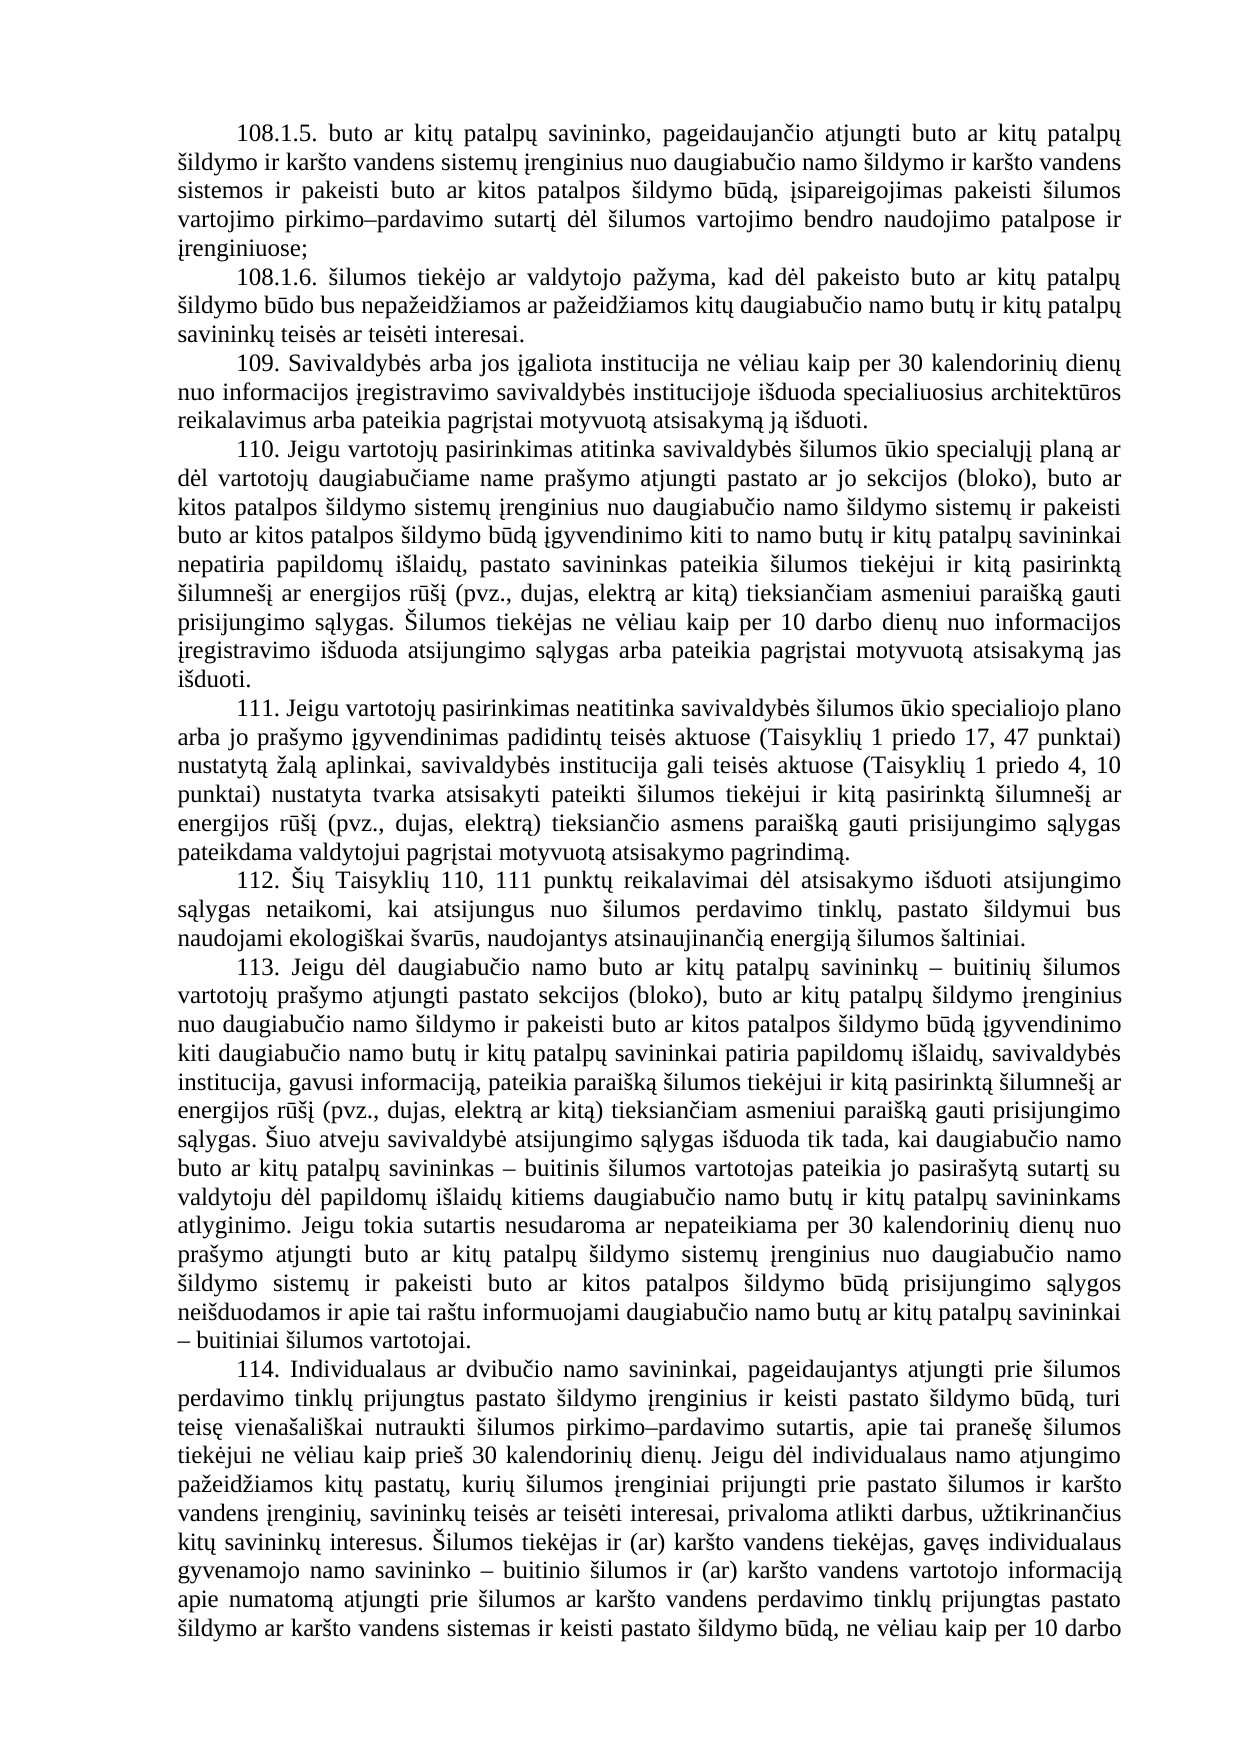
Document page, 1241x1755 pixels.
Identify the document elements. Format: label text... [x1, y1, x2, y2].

text 110. Jeigu vartotojų pasirinkimas atitinka savivaldybės šilumos ūkio specialųjį planą ar dėl vartotojų daugiabučiame name prašymo atjungti pastato ar jo sekcijos (bloko), buto ar kitos patalpos šildymo sistemų įrenginius nuo daugiabučio namo šildymo sistemų ir pakeisti buto ar kitos patalpos šildymo būdą įgyvendinimo kiti to namo butų ir kitų patalpų savininkai nepatiria papildomų išlaidų, pastato savininkas pateikia šilumos tiekėjui ir kitą pasirinktą šilumnešį ar energijos rūšį (pvz., dujas, elektrą ar kitą) tieksiančiam asmeniui paraišką gauti prisijungimo sąlygas. Šilumos tiekėjas ne vėliau kaip per 10 darbo dienų nuo informacijos įregistravimo išduoda atsijungimo sąlygas arba pateikia pagrįstai motyvuotą atsisakymą jas išduoti. [177, 434, 1122, 693]
text 112. Šių Taisyklių 110, 111 punktų reikalavimai dėl atsisakymo išduoti atsijungimo sąlygas netaikomi, kai atsijungus nuo šilumos perdavimo tinklų, pastato šildymui bus naudojami ekologiškai švarūs, naudojantys atsinaujinančią energiją šilumos šaltiniai. [177, 866, 1122, 952]
text 113. Jeigu dėl daugiabučio namo buto ar kitų patalpų savininkų – buitinių šilumos vartotojų prašymo atjungti pastato sekcijos (bloko), buto ar kitų patalpų šildymo įrenginius nuo daugiabučio namo šildymo ir pakeisti buto ar kitos patalpos šildymo būdą įgyvendinimo kiti daugiabučio namo butų ir kitų patalpų savininkai patiria papildomų išlaidų, savivaldybės institucija, gavusi informaciją, pateikia paraišką šilumos tiekėjui ir kitą pasirinktą šilumnešį ar energijos rūšį (pvz., dujas, elektrą ar kitą) tieksiančiam asmeniui paraišką gauti prisijungimo sąlygas. Šiuo atveju savivaldybė atsijungimo sąlygas išduoda tik tada, kai daugiabučio namo buto ar kitų patalpų savininkas – buitinis šilumos vartotojas pateikia jo pasirašytą sutartį su valdytoju dėl papildomų išlaidų kitiems daugiabučio namo butų ir kitų patalpų savininkams atlyginimo. Jeigu tokia sutartis nesudaroma ar nepateikiama per 30 kalendorinių dienų nuo prašymo atjungti buto ar kitų patalpų šildymo sistemų įrenginius nuo daugiabučio namo šildymo sistemų ir pakeisti buto ar kitos patalpos šildymo būdą prisijungimo sąlygos neišduodamos ir apie tai raštu informuojami daugiabučio namo butų ar kitų patalpų savininkai – buitiniai šilumos vartotojai. [177, 952, 1122, 1354]
text 108.1.5. buto ar kitų patalpų savininko, pageidaujančio atjungti buto ar kitų patalpų šildymo ir karšto vandens sistemų įrenginius nuo daugiabučio namo šildymo ir karšto vandens sistemos ir pakeisti buto ar kitos patalpos šildymo būdą, įsipareigojimas pakeisti šilumos vartojimo pirkimo–pardavimo sutartį dėl šilumos vartojimo bendro naudojimo patalpose ir įrenginiuose; [177, 118, 1122, 262]
text 109. Savivaldybės arba jos įgaliota institucija ne vėliau kaip per 30 kalendorinių dienų nuo informacijos įregistravimo savivaldybės institucijoje išduoda specialiuosius architektūros reikalavimus arba pateikia pagrįstai motyvuotą atsisakymą ją išduoti. [177, 348, 1122, 434]
text 114. Individualaus ar dvibučio namo savininkai, pageidaujantys atjungti prie šilumos perdavimo tinklų prijungtus pastato šildymo įrenginius ir keisti pastato šildymo būdą, turi teisę vienašališkai nutraukti šilumos pirkimo–pardavimo sutartis, apie tai pranešę šilumos tiekėjui ne vėliau kaip prieš 30 kalendorinių dienų. Jeigu dėl individualaus namo atjungimo pažeidžiamos kitų pastatų, kurių šilumos įrenginiai prijungti prie pastato šilumos ir karšto vandens įrenginių, savininkų teisės ar teisėti interesai, privaloma atlikti darbus, užtikrinančius kitų savininkų interesus. Šilumos tiekėjas ir (ar) karšto vandens tiekėjas, gavęs individualaus gyvenamojo namo savininko – buitinio šilumos ir (ar) karšto vandens vartotojo informaciją apie numatomą atjungti prie šilumos ar karšto vandens perdavimo tinklų prijungtas pastato šildymo ar karšto vandens sistemas ir keisti pastato šildymo būdą, ne vėliau kaip per 10 darbo [177, 1354, 1122, 1642]
text 111. Jeigu vartotojų pasirinkimas neatitinka savivaldybės šilumos ūkio specialiojo plano arba jo prašymo įgyvendinimas padidintų teisės aktuose (Taisyklių 1 priedo 17, 47 punktai) nustatytą žalą aplinkai, savivaldybės institucija gali teisės aktuose (Taisyklių 1 priedo 4, 10 punktai) nustatyta tvarka atsisakyti pateikti šilumos tiekėjui ir kitą pasirinktą šilumnešį ar energijos rūšį (pvz., dujas, elektrą) tieksiančio asmens paraišką gauti prisijungimo sąlygas pateikdama valdytojui pagrįstai motyvuotą atsisakymo pagrindimą. [177, 693, 1122, 866]
text 108.1.6. šilumos tiekėjo ar valdytojo pažyma, kad dėl pakeisto buto ar kitų patalpų šildymo būdo bus nepažeidžiamos ar pažeidžiamos kitų daugiabučio namo butų ir kitų patalpų savininkų teisės ar teisėti interesai. [177, 262, 1122, 348]
